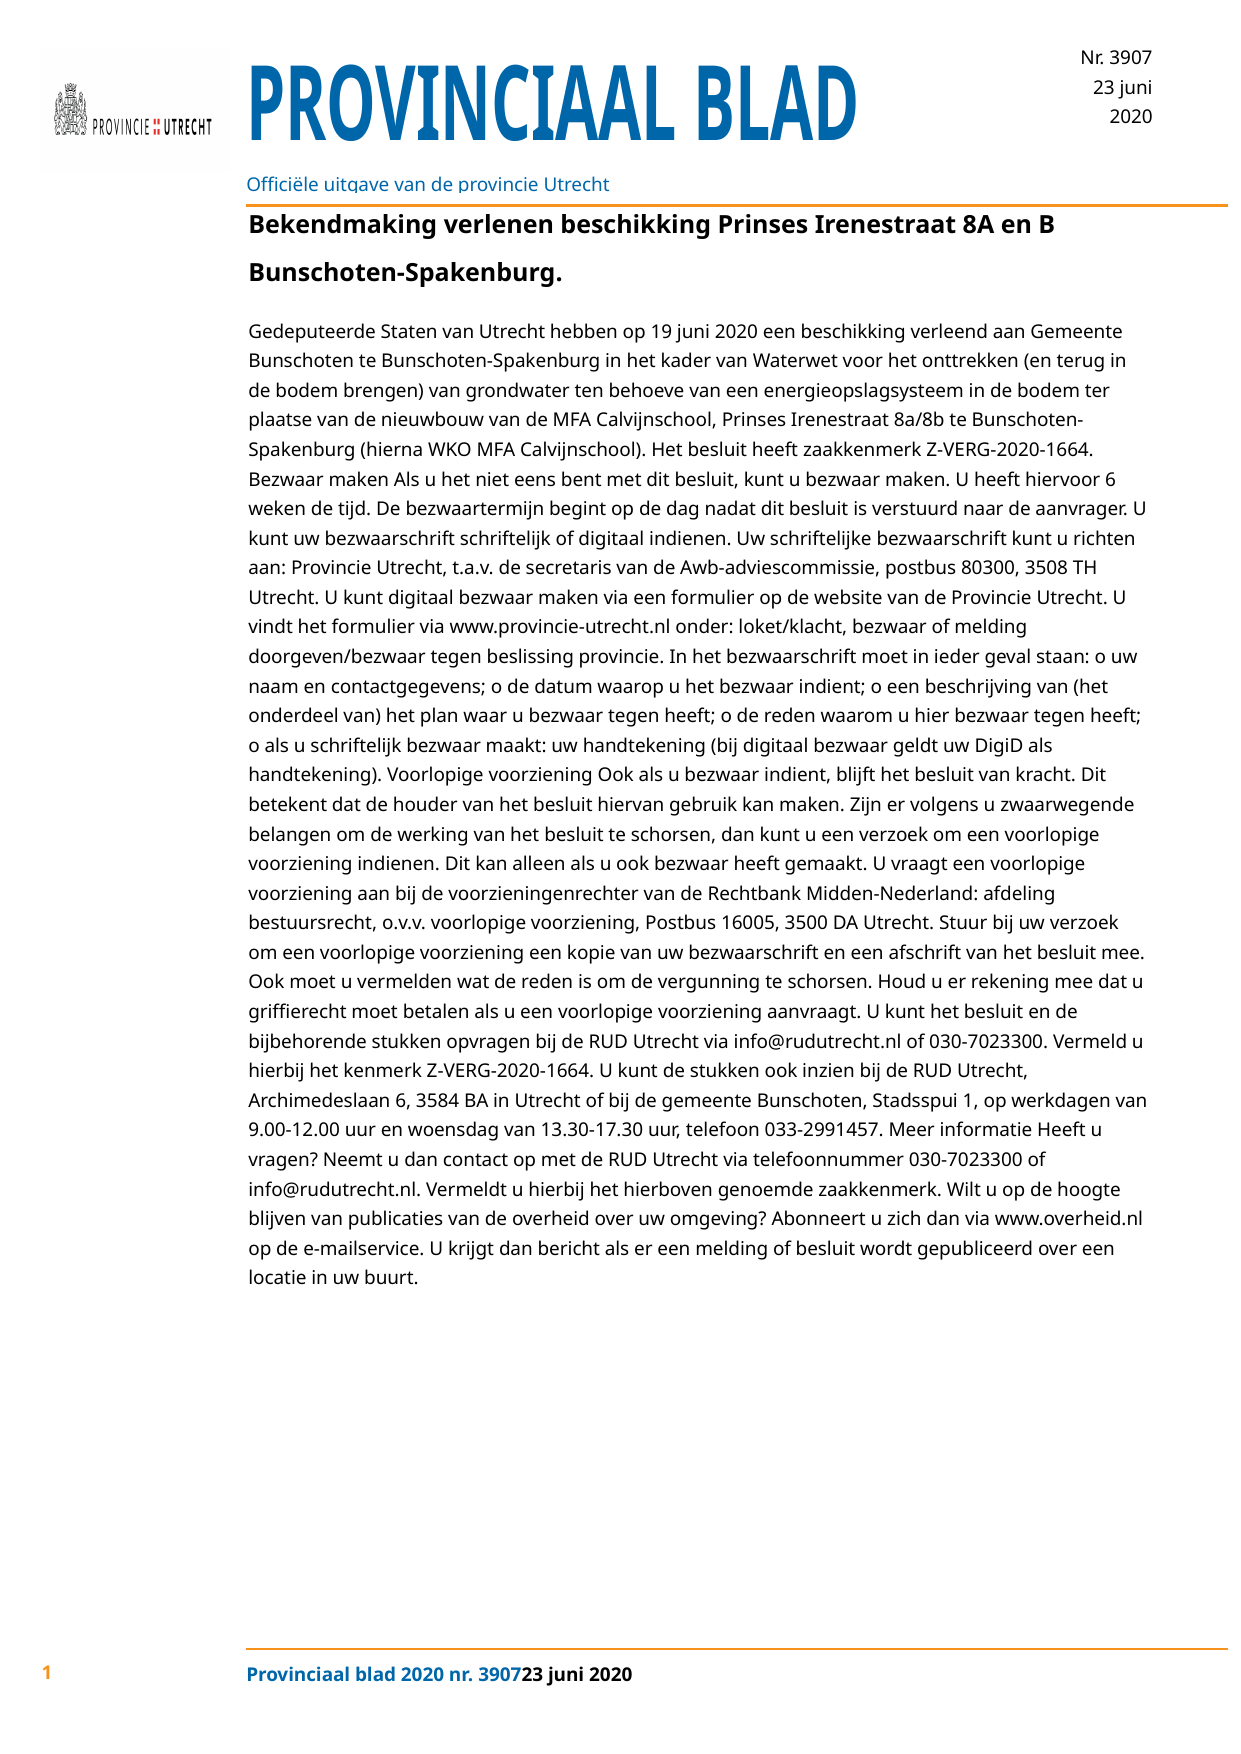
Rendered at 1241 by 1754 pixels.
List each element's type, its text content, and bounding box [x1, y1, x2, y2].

picture [41, 47, 231, 172]
text Bekendmaking verlenen beschikking Prinses Irenestraat 8A en B Bunschoten-Spakenburg. [248, 207, 1152, 288]
text Gedeputeerde Staten van Utrecht hebben op 19 juni 2020 een beschikking verleend aan Gemeente Bunschoten te Bunschoten-Spakenburg in het kader van Waterwet voor het onttrekken (en terug in de bodem brengen) van grondwater ten behoeve van een energieopslagsysteem in de bodem ter plaatse van de nieuwbouw van de MFA Calvijnschool, Prinses Irenestraat 8a/8b te Bunschoten-Spakenburg (hierna WKO MFA Calvijnschool). Het besluit heeft zaakkenmerk Z-VERG-2020-1664. Bezwaar maken Als u het niet eens bent met dit besluit, kunt u bezwaar maken. U heeft hiervoor 6 weken de tijd. De bezwaartermijn begint op de dag nadat dit besluit is verstuurd naar de aanvrager. U kunt uw bezwaarschrift schriftelijk of digitaal indienen. Uw schriftelijke bezwaarschrift kunt u richten aan: Provincie Utrecht, t.a.v. de secretaris van de Awb-adviescommissie, postbus 80300, 3508 TH Utrecht. U kunt digitaal bezwaar maken via een formulier op de website van de Provincie Utrecht. U vindt het formulier via www.provincie-utrecht.nl onder: loket/klacht, bezwaar of melding doorgeven/bezwaar tegen beslissing provincie. In het bezwaarschrift moet in ieder geval staan: o uw naam en contactgegevens; o de datum waarop u het bezwaar indient; o een beschrijving van (het onderdeel van) het plan waar u bezwaar tegen heeft; o de reden waarom u hier bezwaar tegen heeft; o als u schriftelijk bezwaar maakt: uw handtekening (bij digitaal bezwaar geldt uw DigiD als handtekening). Voorlopige voorziening Ook als u bezwaar indient, blijft het besluit van kracht. Dit betekent dat de houder van het besluit hiervan gebruik kan maken. Zijn er volgens u zwaarwegende belangen om de werking van het besluit te schorsen, dan kunt u een verzoek om een voorlopige voorziening indienen. Dit kan alleen als u ook bezwaar heeft gemaakt. U vraagt een voorlopige voorziening aan bij de voorzieningenrechter van de Rechtbank Midden-Nederland: afdeling bestuursrecht, o.v.v. voorlopige voorziening, Postbus 16005, 3500 DA Utrecht. Stuur bij uw verzoek om een voorlopige voorziening een kopie van uw bezwaarschrift en een afschrift van het besluit mee. Ook moet u vermelden wat de reden is om de vergunning te schorsen. Houd u er rekening mee dat u griffierecht moet betalen als u een voorlopige voorziening aanvraagt. U kunt het besluit en de bijbehorende stukken opvragen bij de RUD Utrecht via info@rudutrecht.nl of 030-7023300. Vermeld u hierbij het kenmerk Z-VERG-2020-1664. U kunt de stukken ook inzien bij de RUD Utrecht, Archimedeslaan 6, 3584 BA in Utrecht of bij de gemeente Bunschoten, Stadsspui 1, op werkdagen van 9.00-12.00 uur en woensdag van 13.30-17.30 uur, telefoon 033-2991457. Meer informatie Heeft u vragen? Neemt u dan contact op met de RUD Utrecht via telefoonnummer 030-7023300 of info@rudutrecht.nl. Vermeldt u hierbij het hierboven genoemde zaakkenmerk. Wilt u op de hoogte blijven van publicaties van de overheid over uw omgeving? Abonneert u zich dan via www.overheid.nl op de e-mailservice. U krijgt dan bericht als er een melding of besluit wordt gepubliceerd over een locatie in uw buurt. [248, 318, 1152, 1290]
